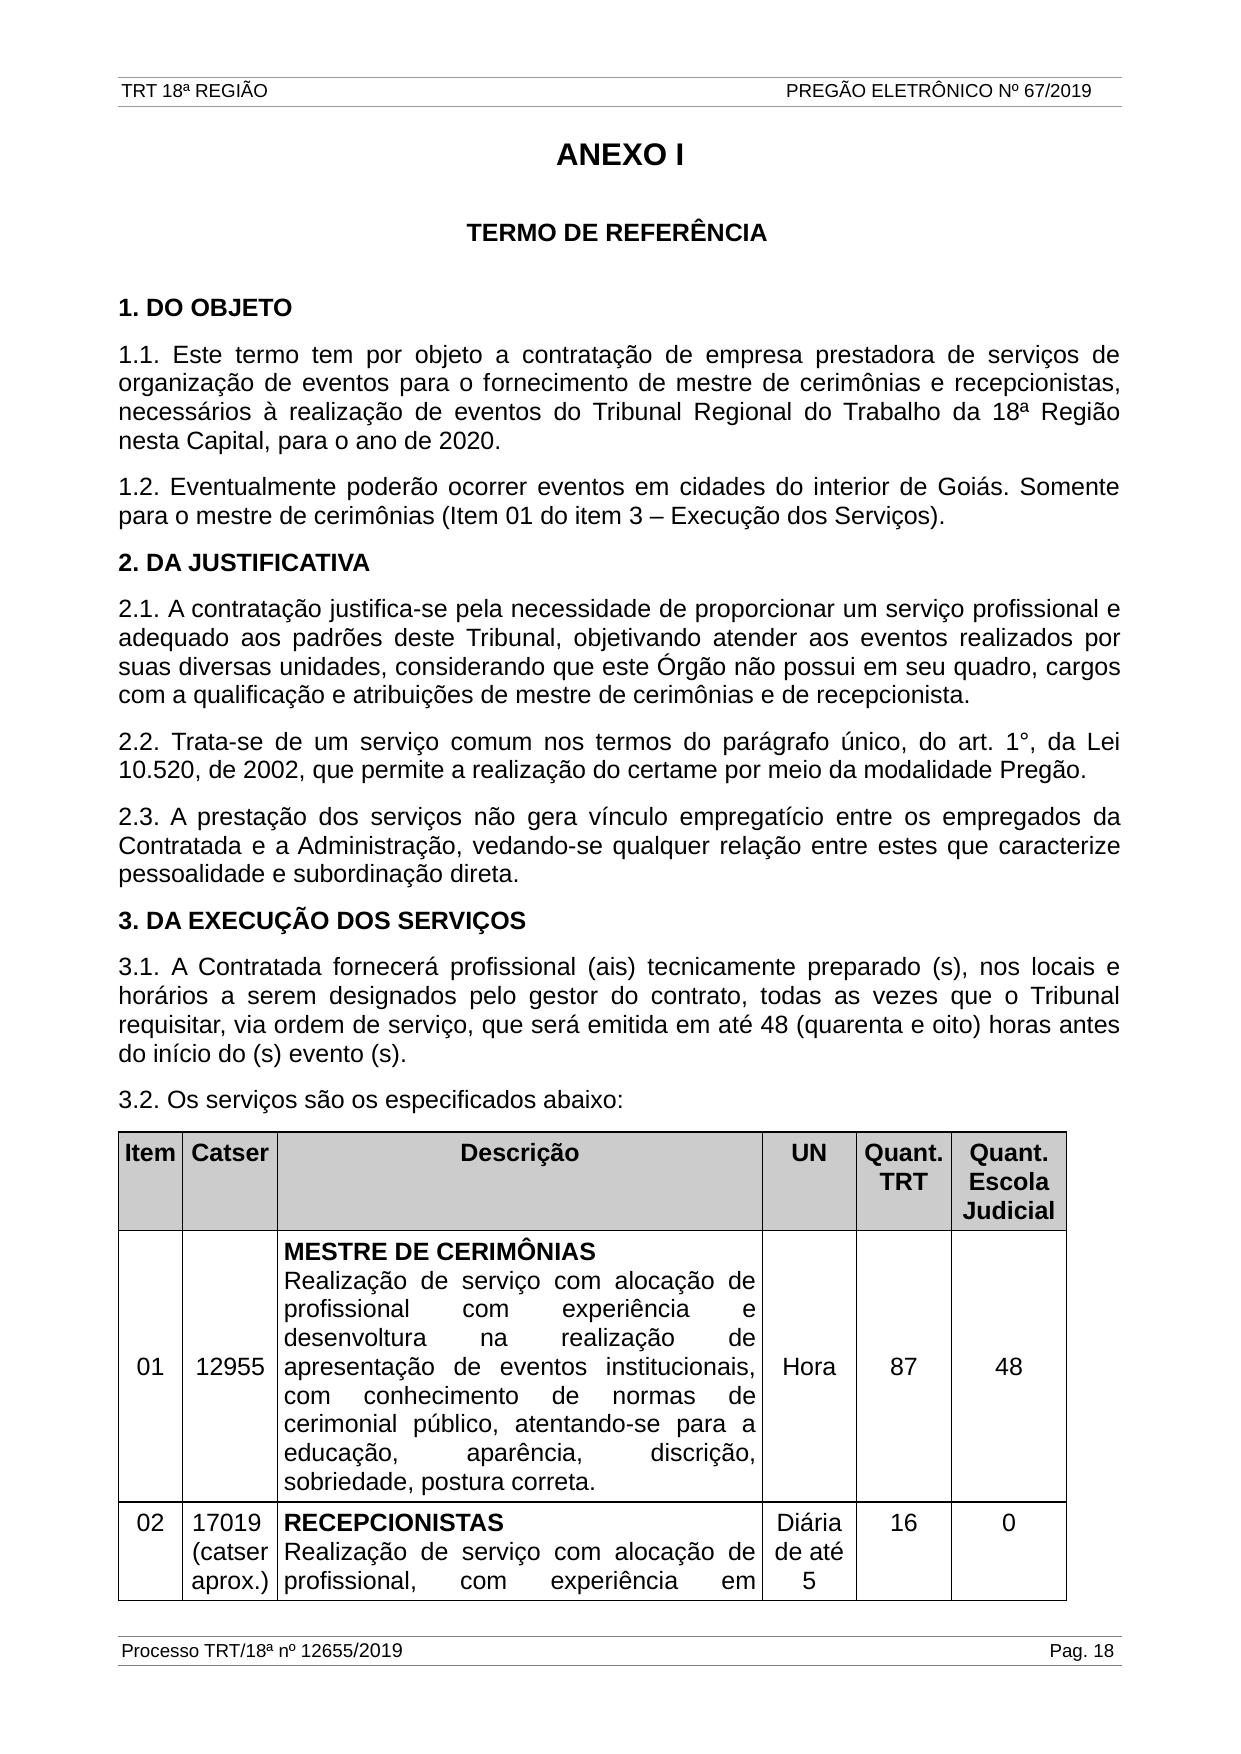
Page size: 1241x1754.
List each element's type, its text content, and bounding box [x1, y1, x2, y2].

table_cell 17019 (catser aprox.) [183, 1503, 277, 1600]
text 2. DA JUSTIFICATIVA [118, 547, 1122, 576]
table_cell 02 [119, 1503, 182, 1600]
text ANEXO I [118, 136, 1122, 171]
text 2.2. Trata-se de um serviço comum nos termos do parágrafo único, do art. 1°, da Lei 10.520, de 2002, que permite a realização do certame por meio da modalidade Pregão. [118, 727, 1122, 784]
table_header Quant. Escola Judicial [952, 1133, 1066, 1230]
table_cell 48 [952, 1231, 1066, 1501]
table_cell MESTRE DE CERIMÔNIAS Realização de serviço com alocação de profissional com experiência e desenvoltura na realização de apresentação de eventos institucionais, com conhecimento de normas de cerimonial público, atentando-se para a educação, aparência, discrição, sobriedade, postura correta. [278, 1231, 762, 1501]
table_cell Hora [763, 1231, 856, 1501]
table_cell 16 [857, 1503, 951, 1600]
text 2.1. A contratação justifica-se pela necessidade de proporcionar um serviço profissional e adequado aos padrões deste Tribunal, objetivando atender aos eventos realizados por suas diversas unidades, considerando que este Órgão não possui em seu quadro, cargos com a qualificação e atribuições de mestre de cerimônias e de recepcionista. [118, 594, 1122, 709]
table_cell Diária de até 5 [763, 1503, 856, 1600]
text 2.3. A prestação dos serviços não gera vínculo empregatício entre os empregados da Contratada e a Administração, vedando-se qualquer relação entre estes que caracterize pessoalidade e subordinação direta. [118, 802, 1122, 888]
text 3.2. Os serviços são os especificados abaixo: [118, 1085, 1122, 1114]
table_header Descrição [278, 1133, 762, 1230]
table_cell RECEPCIONISTAS Realização de serviço com alocação de profissional, com experiência em [278, 1503, 762, 1600]
table_cell 12955 [183, 1231, 277, 1501]
text 3.1. A Contratada fornecerá profissional (ais) tecnicamente preparado (s), nos locais e horários a serem designados pelo gestor do contrato, todas as vezes que o Tribunal requisitar, via ordem de serviço, que será emitida em até 48 (quarenta e oito) horas antes do início do (s) evento (s). [118, 952, 1122, 1067]
table_cell 0 [952, 1503, 1066, 1600]
text 1.2. Eventualmente poderão ocorrer eventos em cidades do interior de Goiás. Somente para o mestre de cerimônias (Item 01 do item 3 – Execução dos Serviços). [118, 472, 1122, 530]
table_cell 87 [857, 1231, 951, 1501]
table_header Catser [183, 1133, 277, 1230]
table_cell 01 [119, 1231, 182, 1501]
text TERMO DE REFERÊNCIA [118, 218, 1122, 247]
text 3. DA EXECUÇÃO DOS SERVIÇOS [118, 906, 1122, 934]
table_header Item [119, 1133, 182, 1230]
text 1.1. Este termo tem por objeto a contratação de empresa prestadora de serviços de organização de eventos para o fornecimento de mestre de cerimônias e recepcionistas, necessários à realização de eventos do Tribunal Regional do Trabalho da 18ª Região nesta Capital, para o ano de 2020. [118, 339, 1122, 454]
table_header Quant. TRT [857, 1133, 951, 1230]
text 1. DO OBJETO [118, 293, 1122, 322]
table_header UN [763, 1133, 856, 1230]
